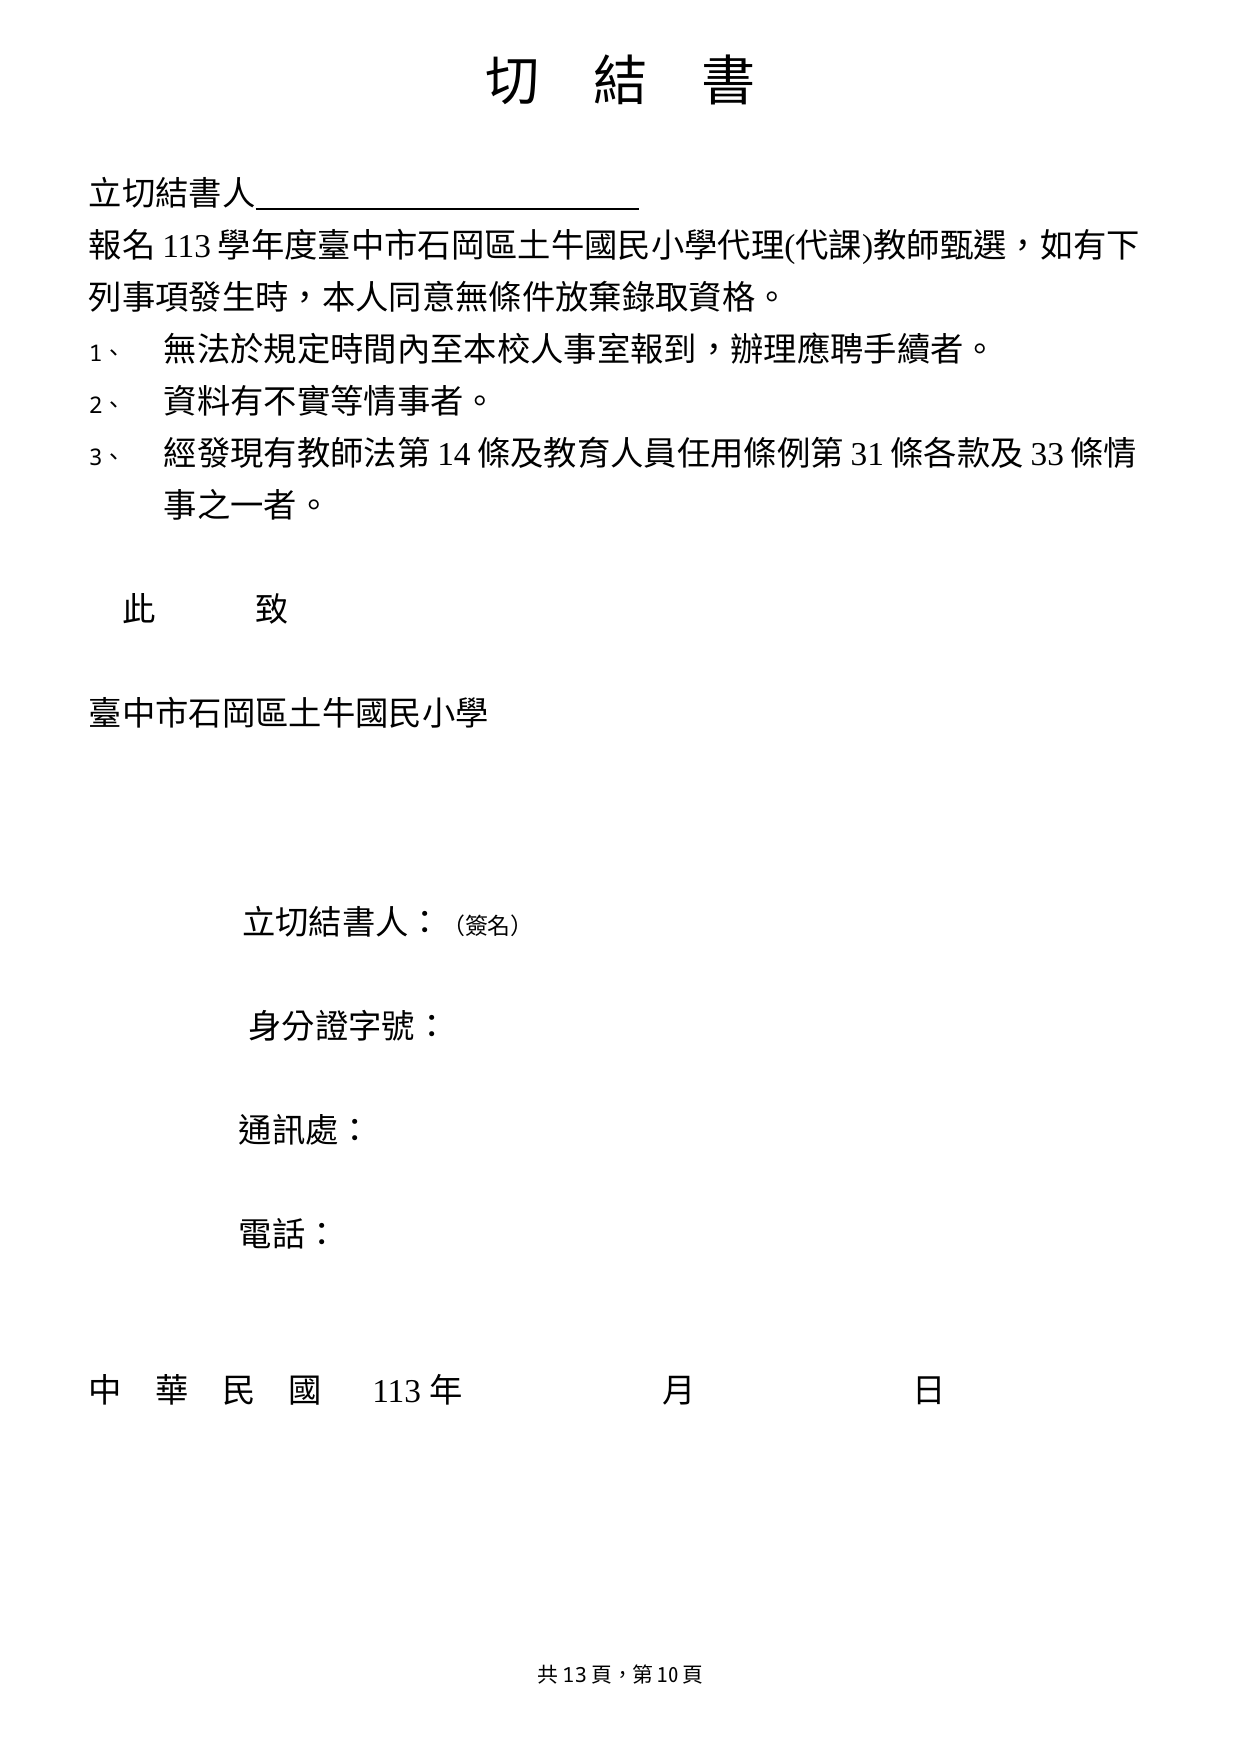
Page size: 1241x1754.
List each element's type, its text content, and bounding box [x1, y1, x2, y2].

text 身分證字號： [89, 997, 1152, 1049]
text 中 華 民 國 113 年 月 日 [89, 1361, 1152, 1413]
list 無法於規定時間內至本校人事室報到，辦理應聘手續者。 [89, 319, 1152, 372]
text 此 致 [89, 580, 1152, 632]
list 資料有不實等情事者。 [89, 372, 1152, 424]
text 臺中市石岡區土牛國民小學 [89, 684, 1152, 736]
text 通訊處： [89, 1101, 1152, 1153]
text 立切結書人 [89, 163, 1152, 215]
list 經發現有教師法第14條及教育人員任用條例第31條各款及33條情事之一者。 [89, 424, 1152, 528]
text 立切結書人：（簽名） [89, 892, 1152, 944]
text 切 結 書 [89, 59, 1152, 111]
text 電話： [89, 1205, 1152, 1257]
text 報名113學年度臺中市石岡區土牛國民小學代理(代課)教師甄選，如有下列事項發生時，本人同意無條件放棄錄取資格。 [89, 215, 1152, 319]
